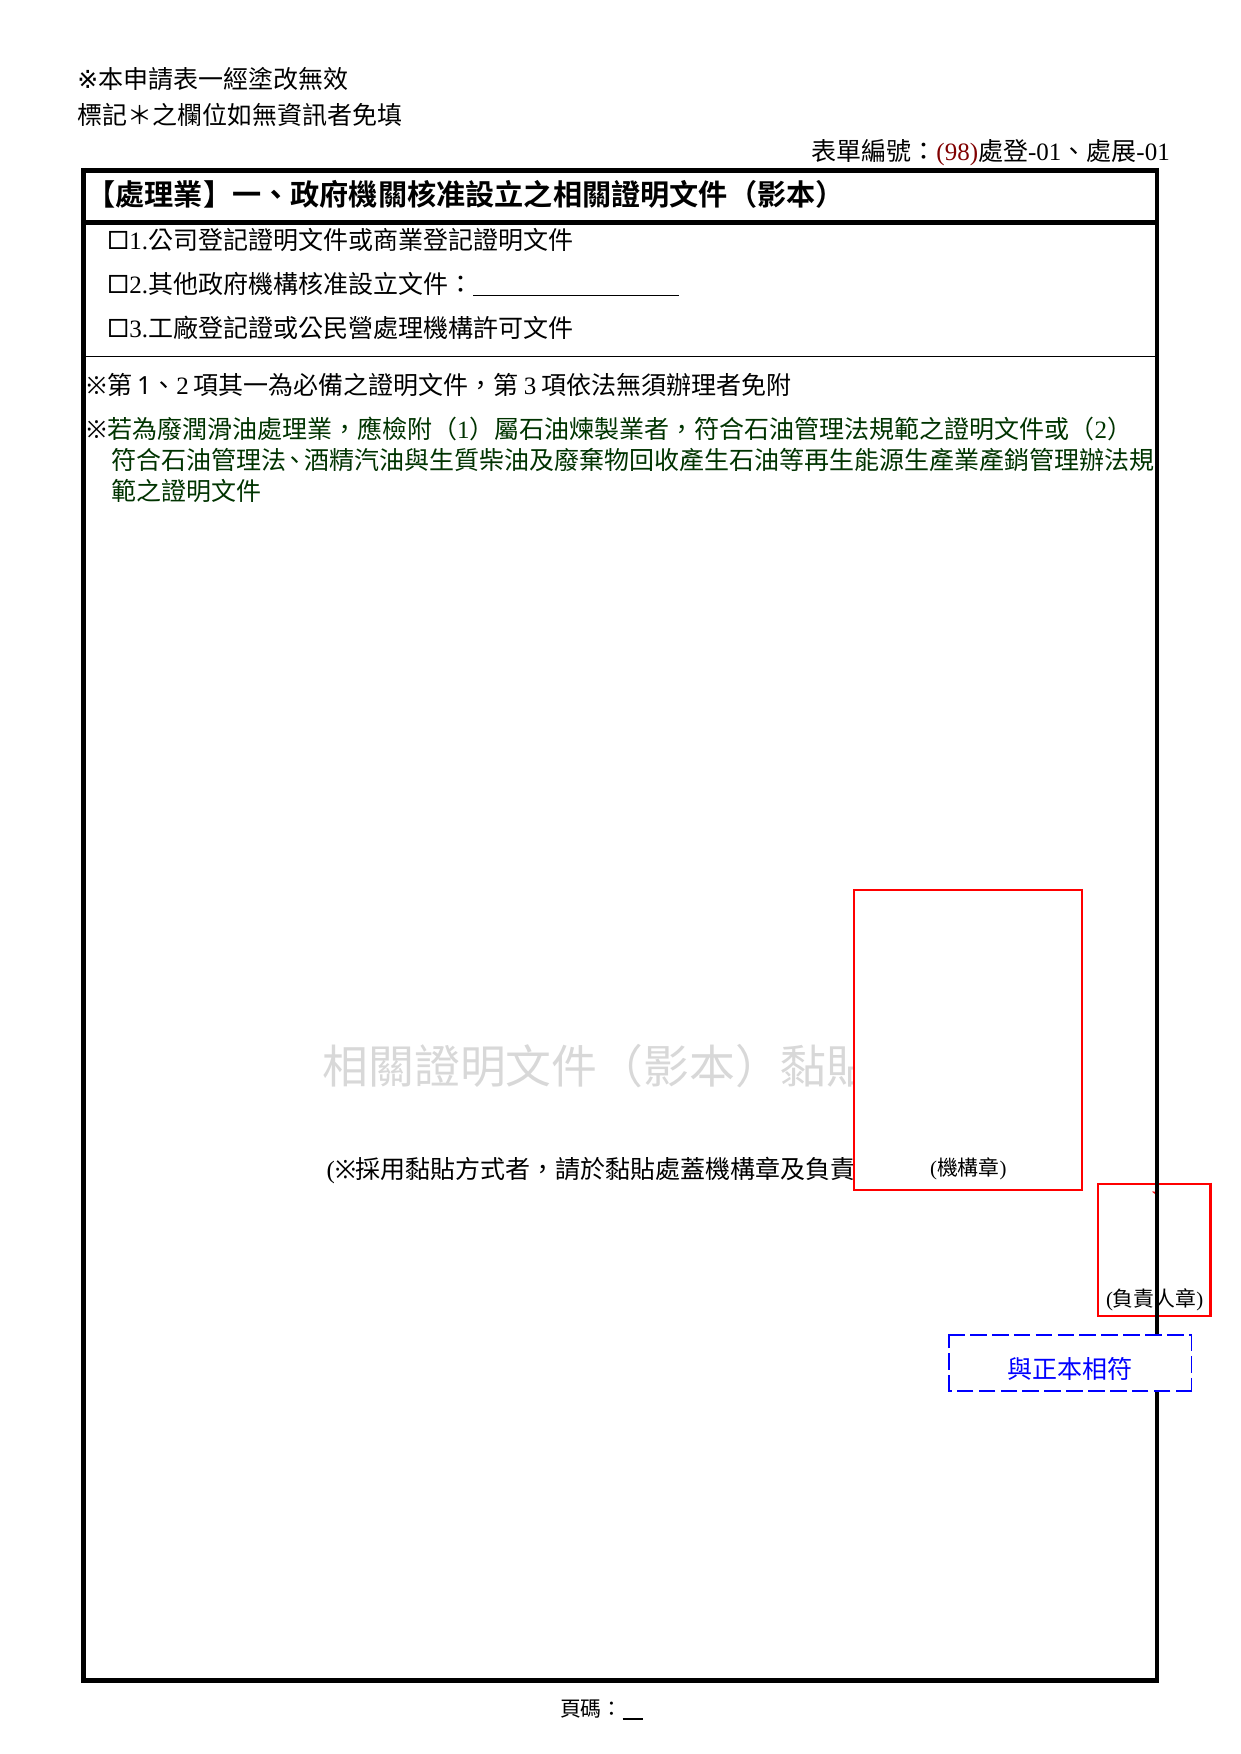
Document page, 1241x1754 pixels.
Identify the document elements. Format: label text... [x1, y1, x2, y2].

table_cell 1.公司登記證明文件或商業登記證明文件 2.其他政府機構核准設立文件： 3.工廠登記證或公民營處理機構許可文件 [86, 225, 1155, 356]
table_header 【處理業】一、政府機關核准設立之相關證明文件（影本） [86, 173, 1155, 220]
table_cell ※第1、2項其一為必備之證明文件，第3項依法無須辦理者免附 ※若為廢潤滑油處理業，應檢附（1）屬石油煉製業者，符合石油管理法規範之證明文件或（2）符合石油管理法、酒精汽油與生質柴油及廢棄物回收產生石油等再生能源生產業產銷管理辦法規範之證明文件 相關證明文件（影本）黏貼處 (※採用黏貼方式者，請於黏貼處蓋機構章及負責人章) [1159, 1185, 1209, 1315]
text 本申請表一經塗改無效 [71, 59, 1169, 95]
text 標記＊之欄位如無資訊者免填 [71, 95, 1169, 132]
table_cell ※第1、2項其一為必備之證明文件，第3項依法無須辦理者免附 ※若為廢潤滑油處理業，應檢附（1）屬石油煉製業者，符合石油管理法規範之證明文件或（2）符合石油管理法、酒精汽油與生質柴油及廢棄物回收產生石油等再生能源生產業產銷管理辦法規範之證明文件 相關證明文件（影本）黏貼處 (※採用黏貼方式者，請於黏貼處蓋機構章及負責人章) [1099, 1185, 1155, 1315]
text 表單編號：(98)處登-01、處展-01 [71, 132, 1169, 168]
table_cell ※第1、2項其一為必備之證明文件，第3項依法無須辦理者免附 ※若為廢潤滑油處理業，應檢附（1）屬石油煉製業者，符合石油管理法規範之證明文件或（2）符合石油管理法、酒精汽油與生質柴油及廢棄物回收產生石油等再生能源生產業產銷管理辦法規範之證明文件 相關證明文件（影本）黏貼處 (※採用黏貼方式者，請於黏貼處蓋機構章及負責人章) [86, 357, 1192, 1678]
